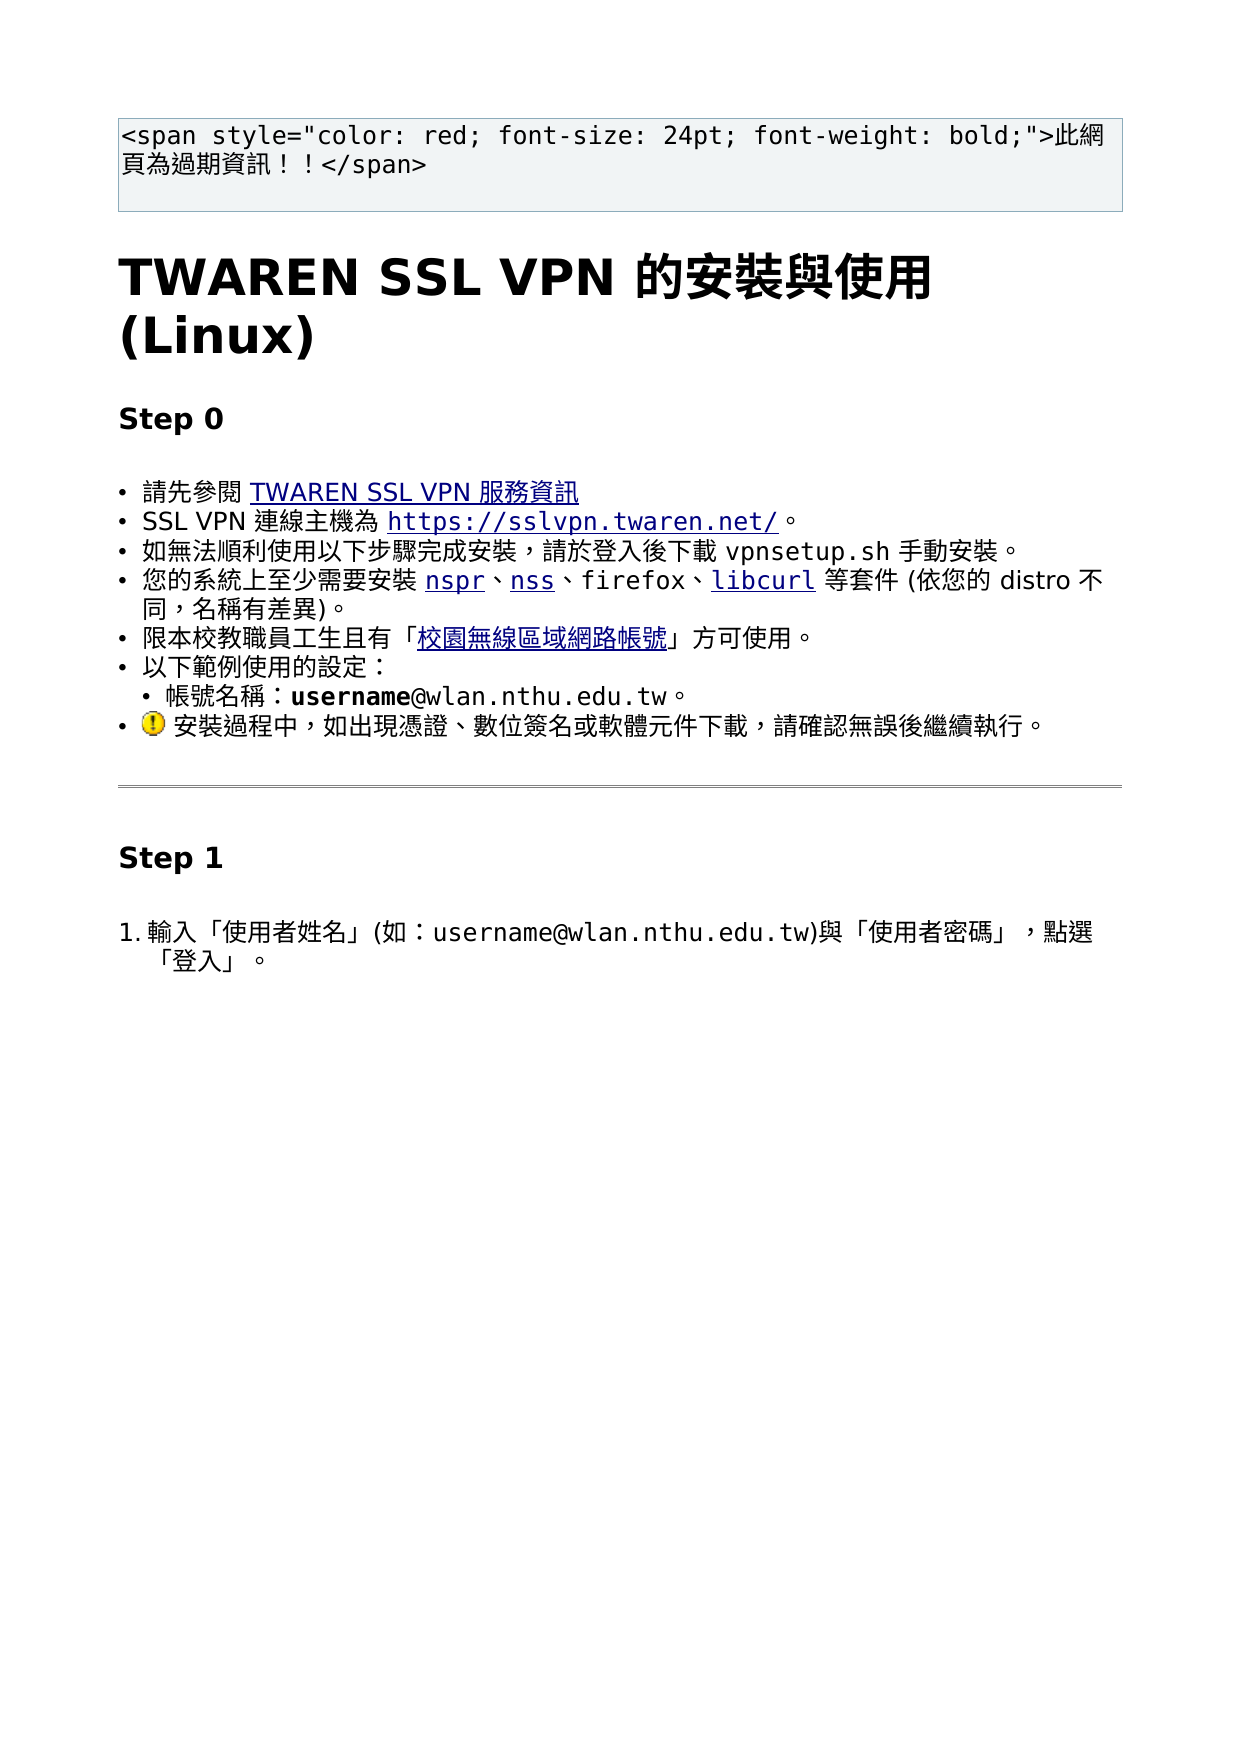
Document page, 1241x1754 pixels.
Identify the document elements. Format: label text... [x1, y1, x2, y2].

subtitle Step 1 [118, 842, 1122, 876]
subtitle TWAREN SSL VPN 的安裝與使用 (Linux) [118, 248, 1122, 365]
picture [141, 711, 166, 736]
list SSL VPN 連線主機為 https://sslvpn.twaren.net/。 [118, 507, 1122, 537]
subtitle Step 0 [118, 402, 1122, 436]
list 以下範例使用的設定： [118, 653, 1122, 682]
list 如無法順利使用以下步驟完成安裝，請於登入後下載 vpnsetup.sh 手動安裝。 [118, 537, 1122, 566]
text <span style="color: red; font-size: 24pt; font-weight: bold;">此網頁為過期資訊！！</span> [119, 119, 1122, 211]
list 限本校教職員工生且有「校園無線區域網路帳號」方可使用。 [118, 624, 1122, 653]
list 輸入「使用者姓名」(如：username@wlan.nthu.edu.tw)與「使用者密碼」，點選「登入」。 [118, 918, 1122, 976]
list 請先參閱 TWAREN SSL VPN 服務資訊 [118, 478, 1122, 507]
list 安裝過程中，如出現憑證、數位簽名或軟體元件下載，請確認無誤後繼續執行。 [118, 712, 1122, 741]
list 您的系統上至少需要安裝 nspr、nss、firefox、libcurl 等套件 (依您的 distro 不同，名稱有差異)。 [118, 566, 1122, 624]
list 帳號名稱：username@wlan.nthu.edu.tw。 [142, 682, 1122, 712]
